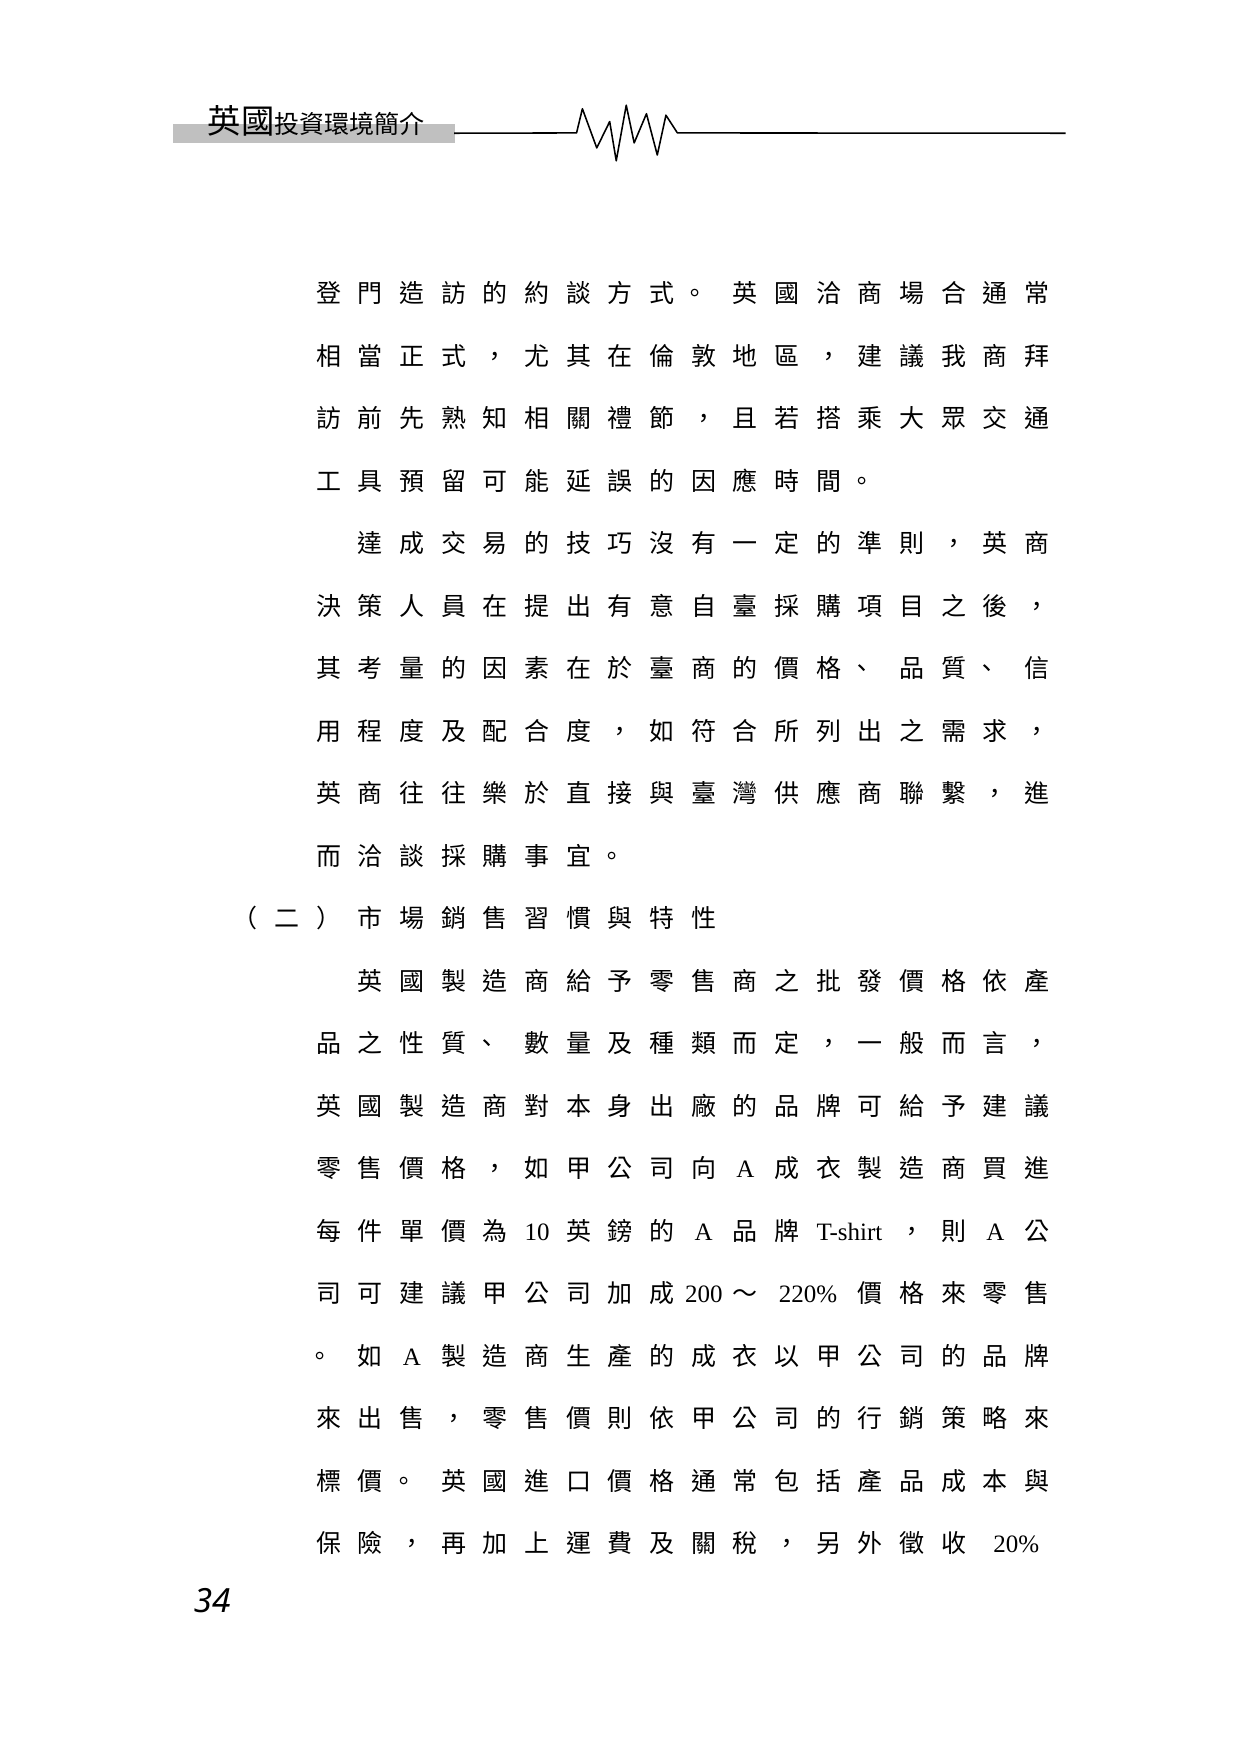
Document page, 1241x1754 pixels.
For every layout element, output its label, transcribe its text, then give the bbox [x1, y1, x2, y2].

text （二）市場銷售習慣與特性 [207, 875, 1058, 938]
text 英國製造商給予零售商之批發價格依產品之性質、數量及種類而定，一般而言，英國製造商對本身出廠的品牌可給予建議零售價格，如甲公司向A成衣製造商買進每件單價為10英鎊的A品牌T-shirt，則A公司可建議甲公司加成200～220%價格來零售。如A製造商生產的成衣以甲公司的品牌來出售，零售價則依甲公司的行銷策略來標價。英國進口價格通常包括產品成本與保險，再加上運費及關稅，另外徵收20% [281, 938, 1058, 1563]
text 達成交易的技巧沒有一定的準則，英商決策人員在提出有意自臺採購項目之後，其考量的因素在於臺商的價格、品質、信用程度及配合度，如符合所列出之需求，英商往往樂於直接與臺灣供應商聯繫，進而洽談採購事宜。 [281, 500, 1058, 875]
text 登門造訪的約談方式。英國洽商場合通常相當正式，尤其在倫敦地區，建議我商拜訪前先熟知相關禮節，且若搭乘大眾交通工具預留可能延誤的因應時間。 [281, 250, 1058, 500]
